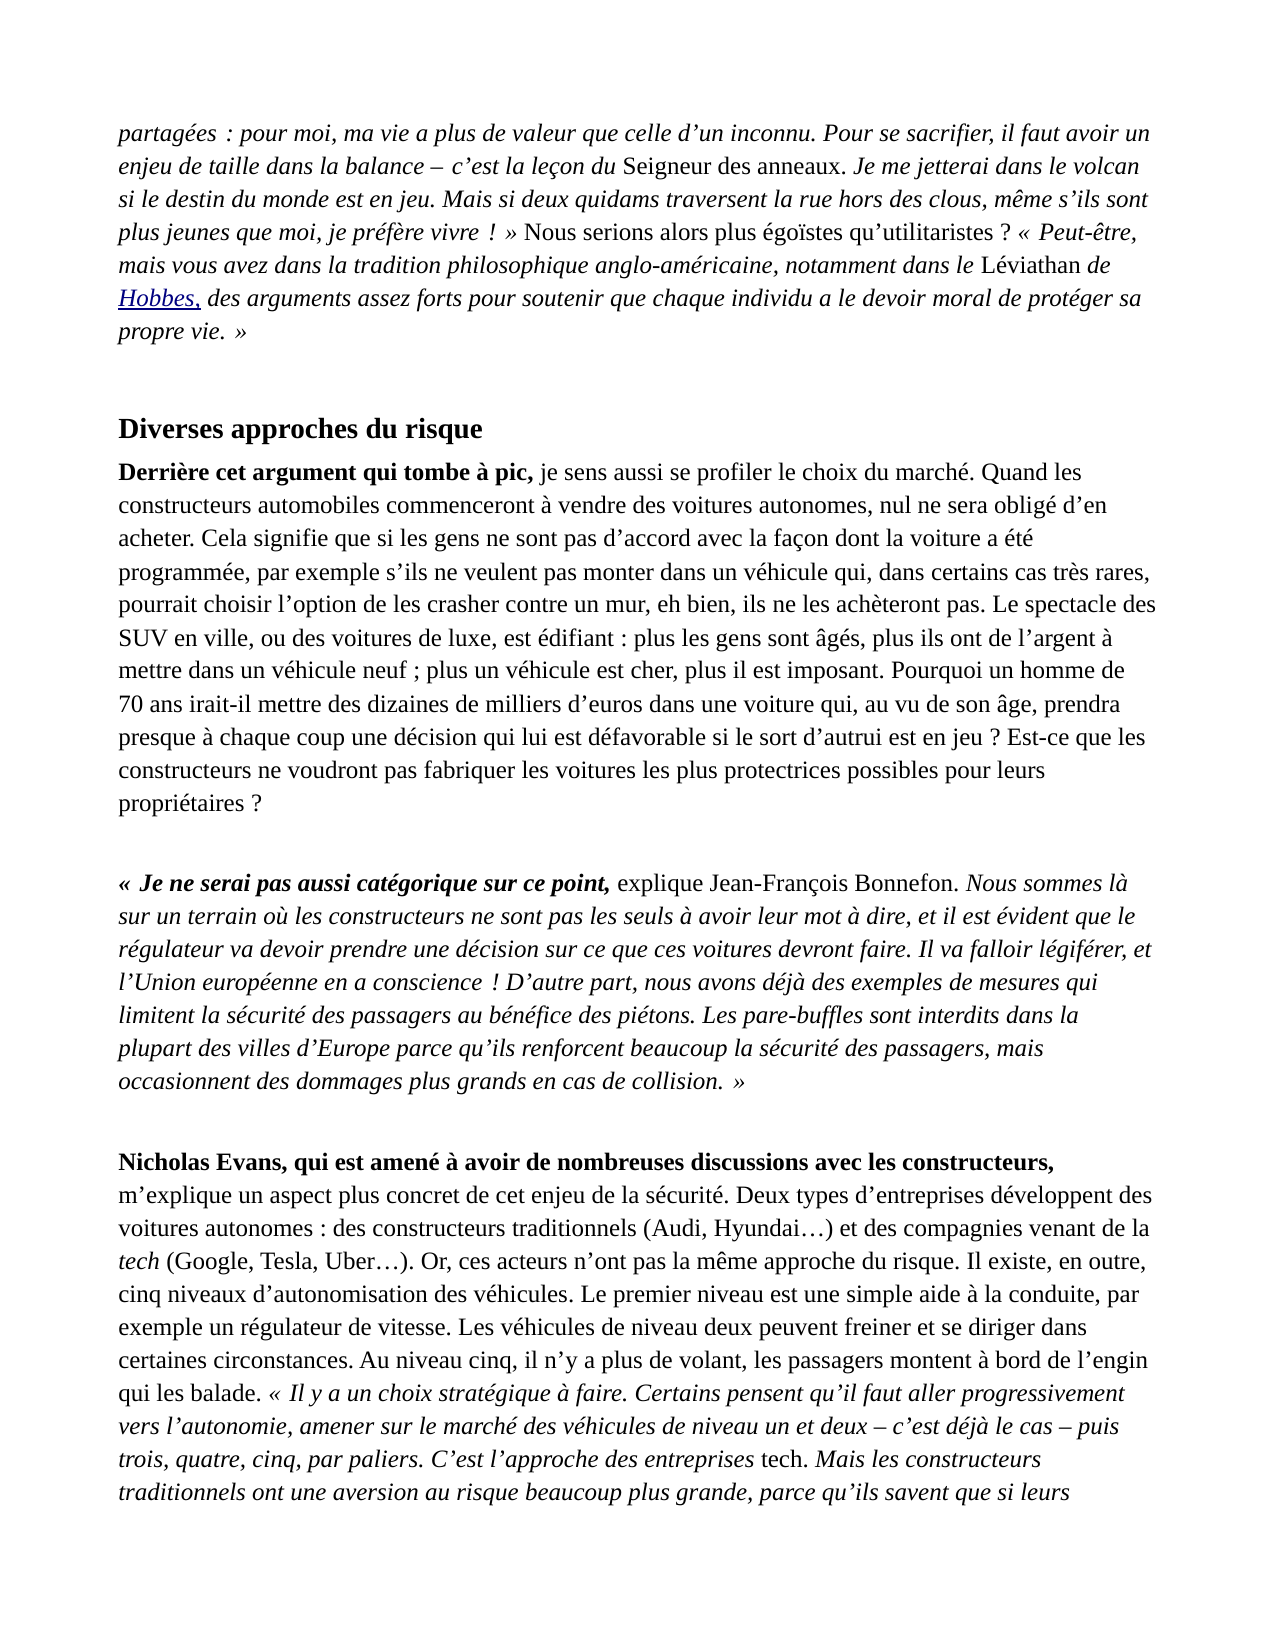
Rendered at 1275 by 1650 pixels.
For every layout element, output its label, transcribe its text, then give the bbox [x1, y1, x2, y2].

text Nicholas Evans, qui est amené à avoir de nombreuses discussions avec les constructeurs, m’explique un aspect plus concret de cet enjeu de la sécurité. Deux types d’entreprises développent des voitures autonomes : des constructeurs traditionnels (Audi, Hyundai…) et des compagnies venant de la tech (Google, Tesla, Uber…). Or, ces acteurs n’ont pas la même approche du risque. Il existe, en outre, cinq niveaux d’autonomisation des véhicules. Le premier niveau est une simple aide à la conduite, par exemple un régulateur de vitesse. Les véhicules de niveau deux peuvent freiner et se diriger dans certaines circonstances. Au niveau cinq, il n’y a plus de volant, les passagers montent à bord de l’engin qui les balade. « Il y a un choix stratégique à faire. Certains pensent qu’il faut aller progressivement vers l’autonomie, amener sur le marché des véhicules de niveau un et deux – c’est déjà le cas – puis trois, quatre, cinq, par paliers. C’est l’approche des entreprises tech. Mais les constructeurs traditionnels ont une aversion au risque beaucoup plus grande, parce qu’ils savent que si leurs [118, 1147, 1157, 1506]
text partagées : pour moi, ma vie a plus de valeur que celle d’un inconnu. Pour se sacrifier, il faut avoir un enjeu de taille dans la balance – c’est la leçon du Seigneur des anneaux. Je me jetterai dans le volcan si le destin du monde est en jeu. Mais si deux quidams traversent la rue hors des clous, même s’ils sont plus jeunes que moi, je préfère vivre ! » Nous serions alors plus égoïstes qu’utilitaristes ? « Peut-être, mais vous avez dans la tradition philosophique anglo-américaine, notamment dans le Léviathan de Hobbes, des arguments assez forts pour soutenir que chaque individu a le devoir moral de protéger sa propre vie. » [118, 118, 1157, 378]
text « Je ne serai pas aussi catégorique sur ce point, explique Jean-François Bonnefon. Nous sommes là sur un terrain où les constructeurs ne sont pas les seuls à avoir leur mot à dire, et il est évident que le régulateur va devoir prendre une décision sur ce que ces voitures devront faire. Il va falloir légiférer, et l’Union européenne en a conscience ! D’autre part, nous avons déjà des exemples de mesures qui limitent la sécurité des passagers au bénéfice des piétons. Les pare-buffles sont interdits dans la plupart des villes d’Europe parce qu’ils renforcent beaucoup la sécurité des passagers, mais occasionnent des dommages plus grands en cas de collision. » [118, 868, 1157, 1128]
text Derrière cet argument qui tombe à pic, je sens aussi se profiler le choix du marché. Quand les constructeurs automobiles commenceront à vendre des voitures autonomes, nul ne sera obligé d’en acheter. Cela signifie que si les gens ne sont pas d’accord avec la façon dont la voiture a été programmée, par exemple s’ils ne veulent pas monter dans un véhicule qui, dans certains cas très rares, pourrait choisir l’option de les crasher contre un mur, eh bien, ils ne les achèteront pas. Le spectacle des SUV en ville, ou des voitures de luxe, est édifiant : plus les gens sont âgés, plus ils ont de l’argent à mettre dans un véhicule neuf ; plus un véhicule est cher, plus il est imposant. Pourquoi un homme de 70 ans irait-il mettre des dizaines de milliers d’euros dans une voiture qui, au vu de son âge, prendra presque à chaque coup une décision qui lui est défavorable si le sort d’autrui est en jeu ? Est-ce que les constructeurs ne voudront pas fabriquer les voitures les plus protectrices possibles pour leurs propriétaires ? [118, 457, 1157, 849]
subtitle Diverses approches du risque [118, 411, 1157, 445]
